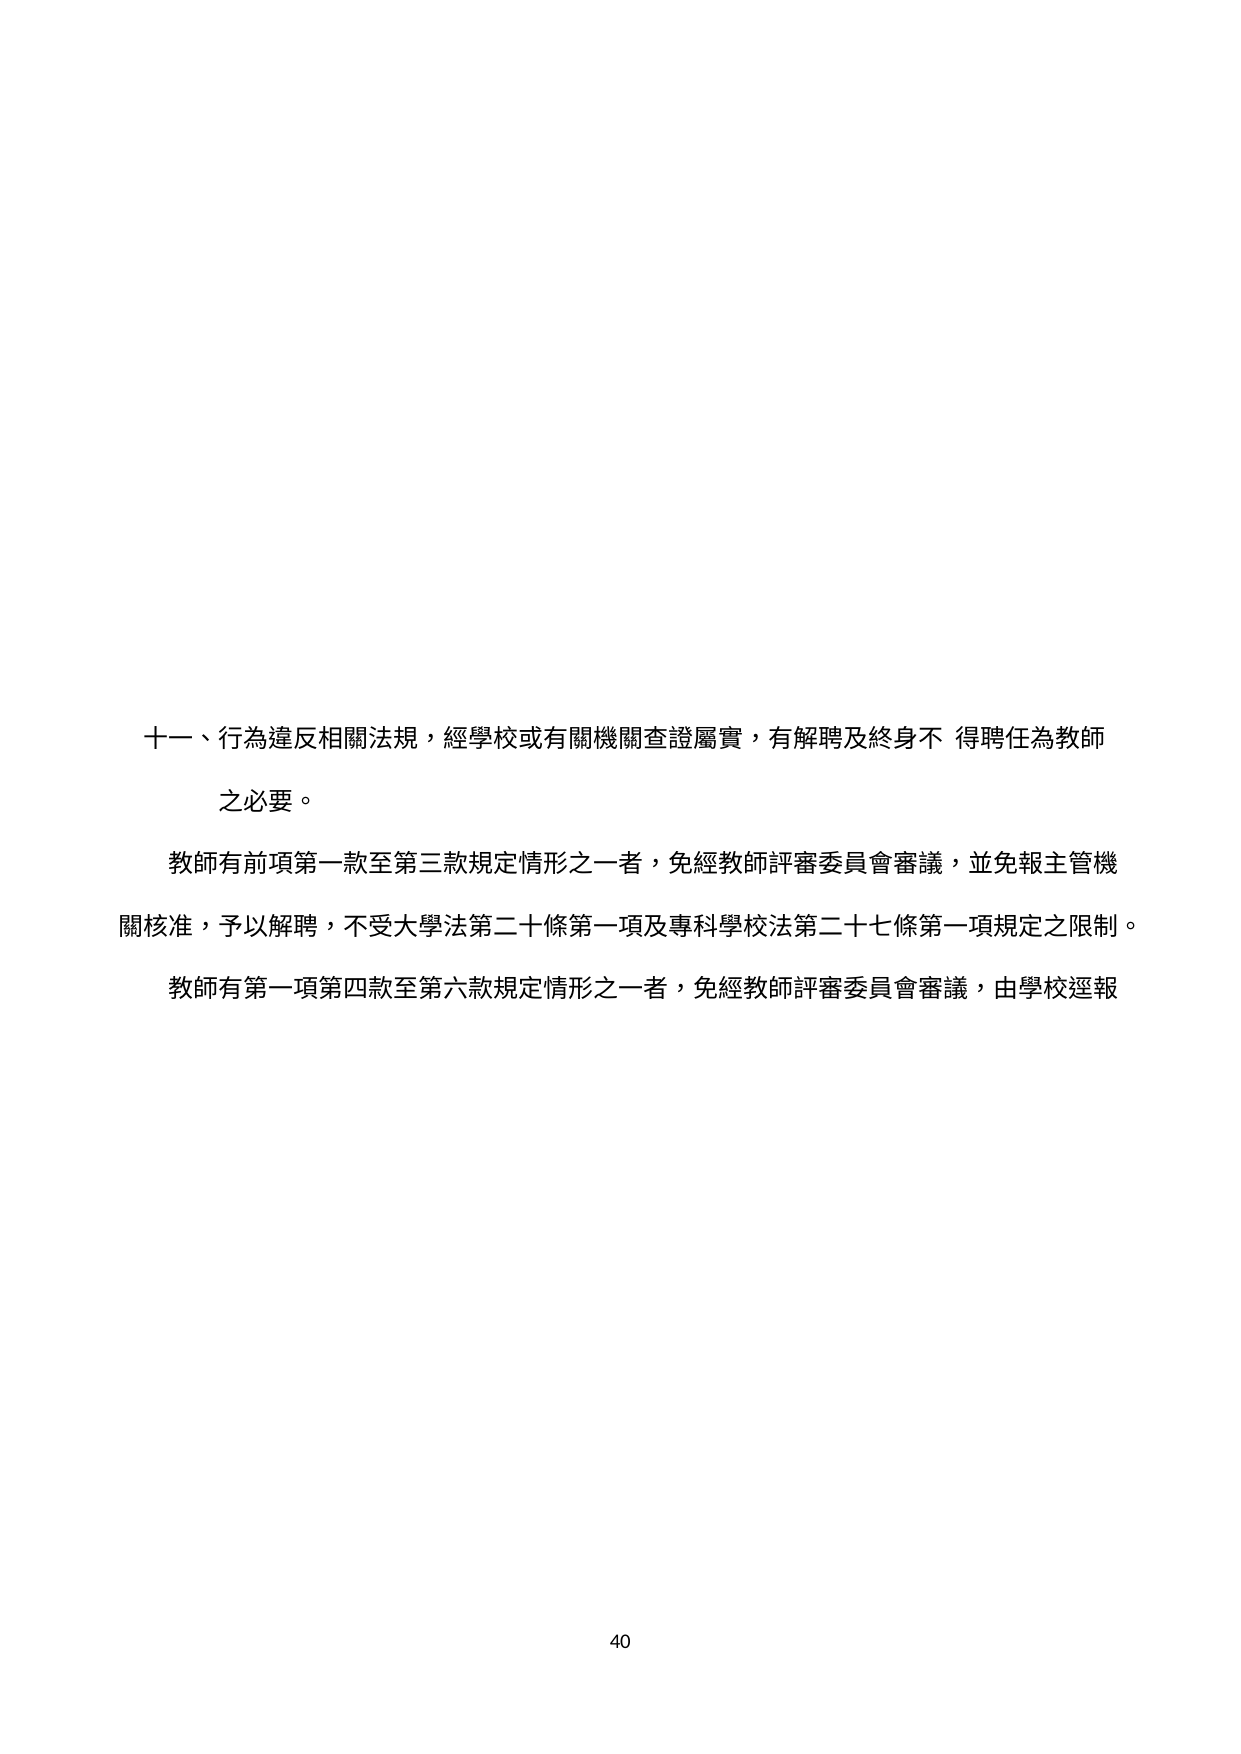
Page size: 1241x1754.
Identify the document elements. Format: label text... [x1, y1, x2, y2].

text 教師有第一項第四款至第六款規定情形之一者，免經教師評審委員會審議，由學校逕報 [118, 945, 1122, 1008]
text 十一、行為違反相關法規，經學校或有關機關查證屬實，有解聘及終身不 得聘任為教師之必要。 [143, 695, 1122, 820]
text 教師有前項第一款至第三款規定情形之一者，免經教師評審委員會審議，並免報主管機關核准，予以解聘，不受大學法第二十條第一項及專科學校法第二十七條第一項規定之限制。 [118, 820, 1122, 945]
